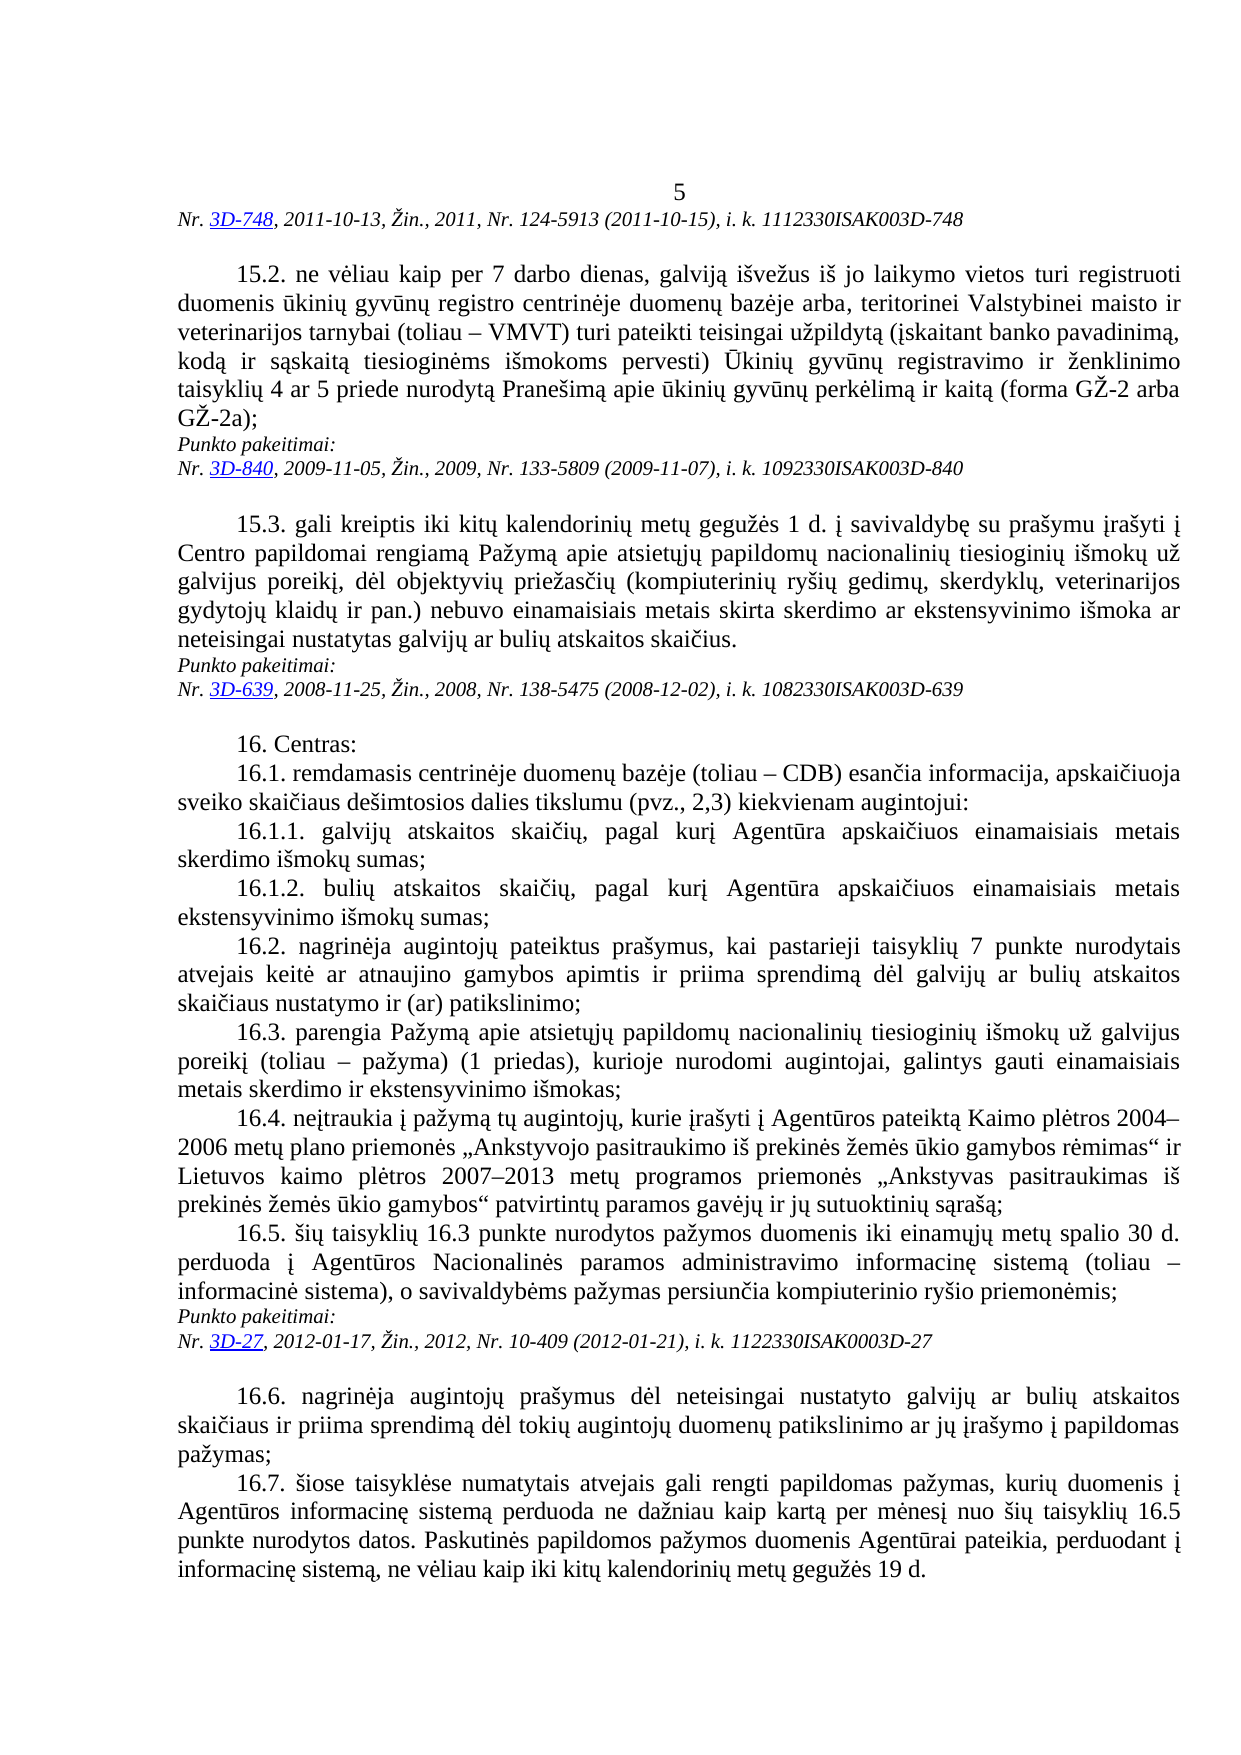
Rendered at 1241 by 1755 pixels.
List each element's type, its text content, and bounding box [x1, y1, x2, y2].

text 16.7. šiose taisyklėse numatytais atvejais gali rengti papildomas pažymas, kurių duomenis į Agentūros informacinę sistemą perduoda ne dažniau kaip kartą per mėnesį nuo šių taisyklių 16.5 punkte nurodytos datos. Paskutinės papildomos pažymos duomenis Agentūrai pateikia, perduodant į informacinę sistemą, ne vėliau kaip iki kitų kalendorinių metų gegužės 19 d. [177, 1468, 1181, 1583]
text Nr. 3D-27, 2012-01-17, Žin., 2012, Nr. 10-409 (2012-01-21), i. k. 1122330ISAK0003D-27 [177, 1328, 1181, 1353]
text 16.5. šių taisyklių 16.3 punkte nurodytos pažymos duomenis iki einamųjų metų spalio 30 d. perduoda į Agentūros Nacionalinės paramos administravimo informacinę sistemą (toliau – informacinė sistema), o savivaldybėms pažymas persiunčia kompiuterinio ryšio priemonėmis; [177, 1218, 1181, 1304]
text Nr. 3D-748, 2011-10-13, Žin., 2011, Nr. 124-5913 (2011-10-15), i. k. 1112330ISAK003D-748 [177, 207, 1181, 231]
text 16.1.2. bulių atskaitos skaičių, pagal kurį Agentūra apskaičiuos einamaisiais metais ekstensyvinimo išmokų sumas; [177, 873, 1181, 931]
text 16.4. neįtraukia į pažymą tų augintojų, kurie įrašyti į Agentūros pateiktą Kaimo plėtros 2004–2006 metų plano priemonės „Ankstyvojo pasitraukimo iš prekinės žemės ūkio gamybos rėmimas“ ir Lietuvos kaimo plėtros 2007–2013 metų programos priemonės „Ankstyvas pasitraukimas iš prekinės žemės ūkio gamybos“ patvirtintų paramos gavėjų ir jų sutuoktinių sąrašą; [177, 1103, 1181, 1218]
text Punkto pakeitimai: [177, 653, 1181, 677]
text 16.6. nagrinėja augintojų prašymus dėl neteisingai nustatyto galvijų ar bulių atskaitos skaičiaus ir priima sprendimą dėl tokių augintojų duomenų patikslinimo ar jų įrašymo į papildomas pažymas; [177, 1381, 1181, 1468]
text 16. Centras: [177, 729, 1181, 758]
text Punkto pakeitimai: [177, 432, 1181, 456]
text 16.1.1. galvijų atskaitos skaičių, pagal kurį Agentūra apskaičiuos einamaisiais metais skerdimo išmokų sumas; [177, 816, 1181, 873]
text 16.3. parengia Pažymą apie atsietųjų papildomų nacionalinių tiesioginių išmokų už galvijus poreikį (toliau – pažyma) (1 priedas), kurioje nurodomi augintojai, galintys gauti einamaisiais metais skerdimo ir ekstensyvinimo išmokas; [177, 1017, 1181, 1103]
text 16.1. remdamasis centrinėje duomenų bazėje (toliau – CDB) esančia informacija, apskaičiuoja sveiko skaičiaus dešimtosios dalies tikslumu (pvz., 2,3) kiekvienam augintojui: [177, 758, 1181, 816]
text 16.2. nagrinėja augintojų pateiktus prašymus, kai pastarieji taisyklių 7 punkte nurodytais atvejais keitė ar atnaujino gamybos apimtis ir priima sprendimą dėl galvijų ar bulių atskaitos skaičiaus nustatymo ir (ar) patikslinimo; [177, 931, 1181, 1017]
text 15.2. ne vėliau kaip per 7 darbo dienas, galviją išvežus iš jo laikymo vietos turi registruoti duomenis ūkinių gyvūnų registro centrinėje duomenų bazėje arba, teritorinei Valstybinei maisto ir veterinarijos tarnybai (toliau – VMVT) turi pateikti teisingai užpildytą (įskaitant banko pavadinimą, kodą ir sąskaitą tiesioginėms išmokoms pervesti) Ūkinių gyvūnų registravimo ir ženklinimo taisyklių 4 ar 5 priede nurodytą Pranešimą apie ūkinių gyvūnų perkėlimą ir kaitą (forma GŽ-2 arba GŽ-2a); [177, 259, 1181, 432]
text 15.3. gali kreiptis iki kitų kalendorinių metų gegužės 1 d. į savivaldybę su prašymu įrašyti į Centro papildomai rengiamą Pažymą apie atsietųjų papildomų nacionalinių tiesioginių išmokų už galvijus poreikį, dėl objektyvių priežasčių (kompiuterinių ryšių gedimų, skerdyklų, veterinarijos gydytojų klaidų ir pan.) nebuvo einamaisiais metais skirta skerdimo ar ekstensyvinimo išmoka ar neteisingai nustatytas galvijų ar bulių atskaitos skaičius. [177, 509, 1181, 653]
text Nr. 3D-840, 2009-11-05, Žin., 2009, Nr. 133-5809 (2009-11-07), i. k. 1092330ISAK003D-840 [177, 456, 1181, 480]
text Punkto pakeitimai: [177, 1304, 1181, 1328]
text Nr. 3D-639, 2008-11-25, Žin., 2008, Nr. 138-5475 (2008-12-02), i. k. 1082330ISAK003D-639 [177, 677, 1181, 701]
